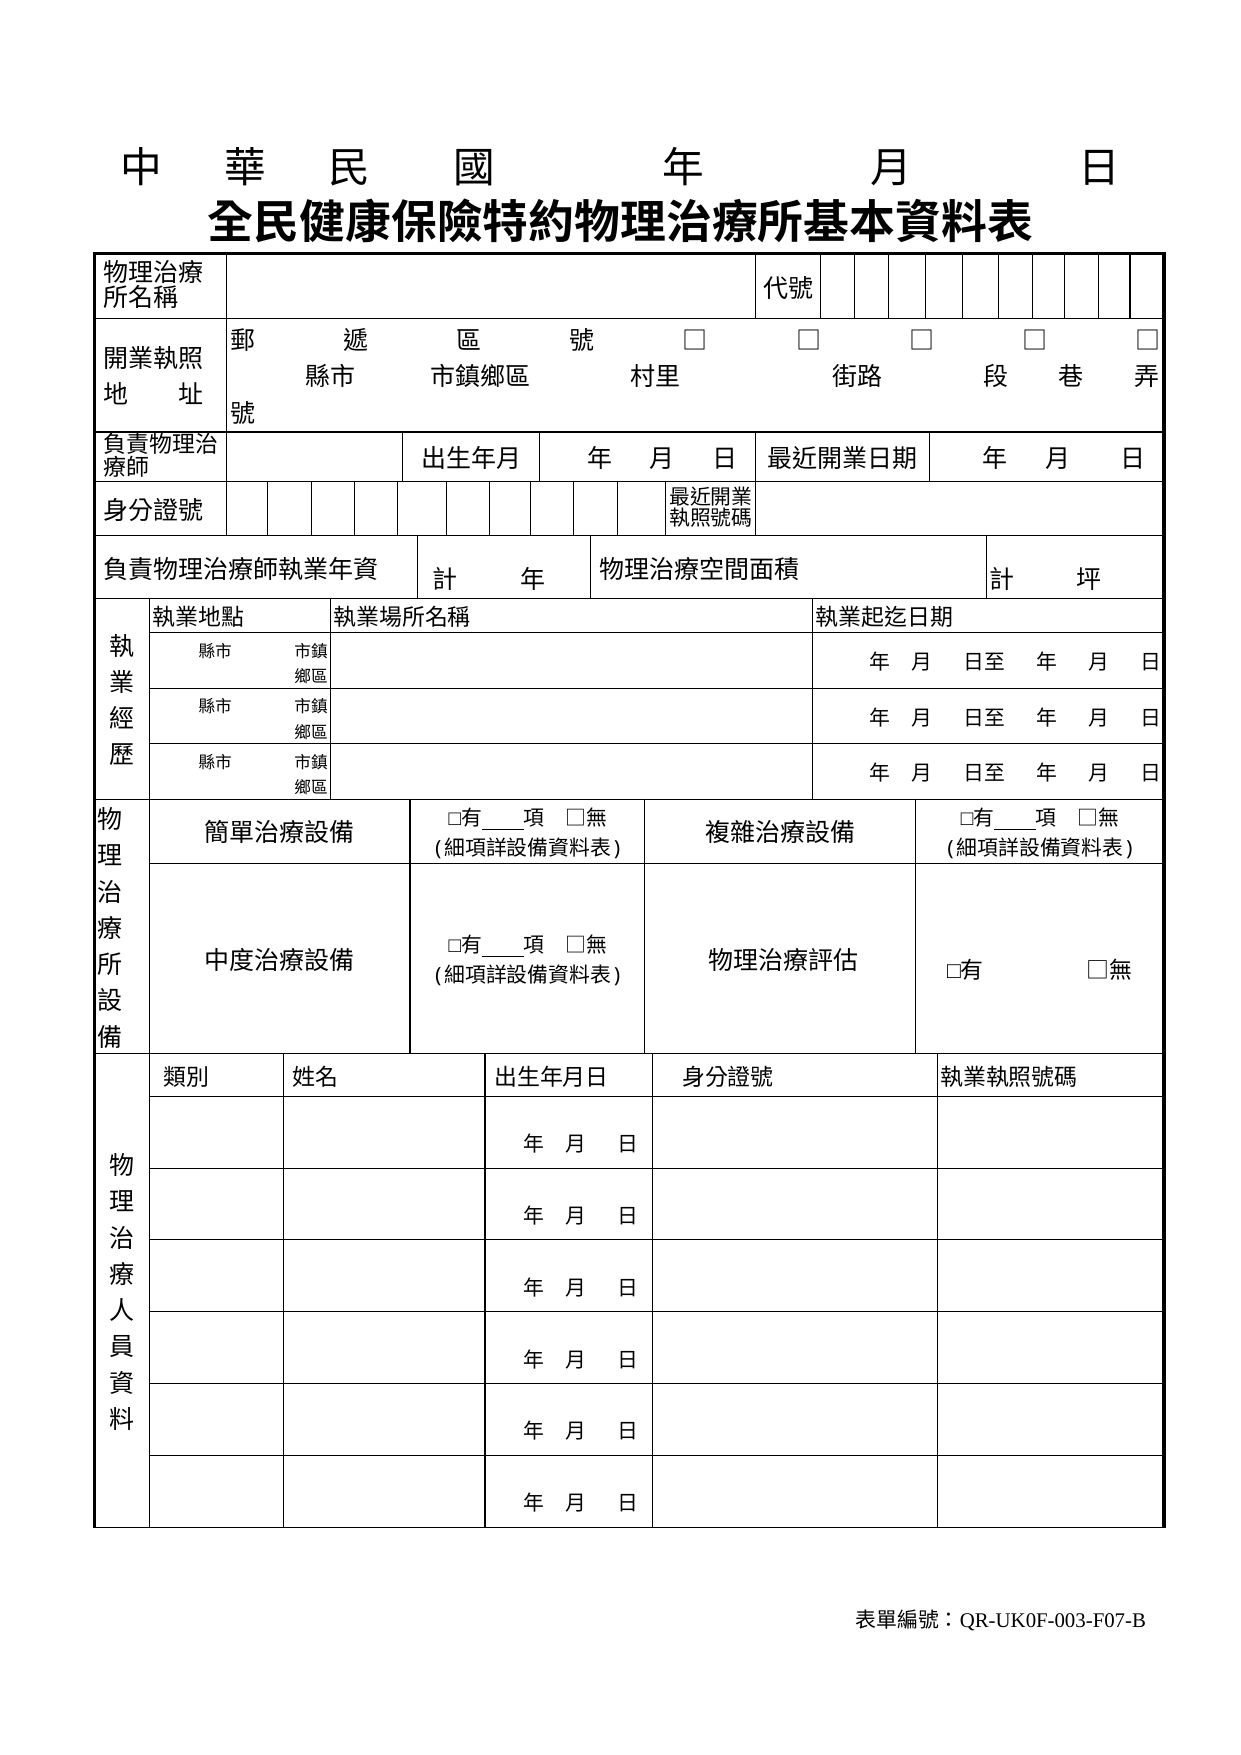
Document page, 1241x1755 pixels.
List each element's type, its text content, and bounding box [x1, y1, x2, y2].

table_header [1033, 255, 1064, 317]
table_cell [150, 1169, 283, 1239]
table_cell □有 項 □無 (細項詳設備資料表) [411, 864, 644, 1053]
table_cell [355, 482, 397, 534]
table_cell 物理治療所設備 [96, 800, 149, 1053]
table_header [1065, 255, 1098, 317]
table_cell [938, 1384, 1162, 1455]
table_cell 物 理 治 療 人 員 資 料 [96, 1054, 149, 1527]
table_cell 出生年月 [403, 433, 539, 481]
table_cell 身分證號 [653, 1054, 937, 1096]
table_cell [284, 1169, 484, 1239]
table_cell [150, 1456, 283, 1527]
table_cell [150, 1384, 283, 1455]
table_header 代號 [756, 255, 820, 317]
table_cell 縣市 市鎮鄉區 [150, 744, 330, 798]
table_cell □有 項 □無 (細項詳設備資料表) [411, 800, 644, 863]
table_cell 縣市 市鎮鄉區 [150, 689, 330, 743]
table_cell 年 月 日 [486, 1097, 652, 1167]
table_cell 中度治療設備 [150, 864, 409, 1053]
table_cell [268, 482, 311, 534]
table_cell 計 年 [418, 536, 590, 598]
table_cell [447, 482, 489, 534]
table_header [227, 255, 755, 317]
table_header [821, 255, 854, 317]
table_cell 郵遞區號□□□□□ 縣市 市鎮鄉區 村里 街路 段 巷 弄 號 [227, 319, 1162, 431]
table_cell 縣市 市鎮鄉區 [150, 633, 330, 688]
table_cell 出生年月日 [486, 1054, 652, 1096]
table_cell 最近開業執照號碼 [666, 482, 755, 534]
table_cell [938, 1312, 1162, 1383]
table_cell [653, 1384, 937, 1455]
table_cell 負責物理治療師執業年資 [96, 536, 417, 598]
table_cell [938, 1240, 1162, 1311]
table_cell 年 月 日 [930, 433, 1162, 481]
table_cell 年 月 日 [486, 1312, 652, 1383]
table_cell [653, 1169, 937, 1239]
table_header [963, 255, 998, 317]
table_cell [653, 1240, 937, 1311]
table_cell [227, 482, 267, 534]
table_cell [938, 1169, 1162, 1239]
table_cell □有 項 □無 (細項詳設備資料表) [916, 800, 1162, 863]
table_cell [398, 482, 446, 534]
table_cell 類別 [150, 1054, 283, 1096]
table_cell 最近開業日期 [756, 433, 929, 481]
table_cell 執業場所名稱 [331, 599, 812, 632]
table_cell [284, 1312, 484, 1383]
table_cell 年 月 日 [486, 1384, 652, 1455]
table_cell 簡單治療設備 [150, 800, 409, 863]
table_cell 身分證號 [96, 482, 226, 534]
table_cell 物理治療空間面積 [591, 536, 986, 598]
table_cell [574, 482, 617, 534]
table_cell 年 月 日 [540, 433, 755, 481]
table_cell 年 月 日 [486, 1456, 652, 1527]
table_cell [284, 1240, 484, 1311]
table_cell [284, 1384, 484, 1455]
table_cell 年 月 日 [486, 1240, 652, 1311]
table_cell [653, 1312, 937, 1383]
table_cell [653, 1456, 937, 1527]
table_cell [531, 482, 573, 534]
table_cell 負責物理治療師 [96, 433, 226, 481]
table_header [855, 255, 888, 317]
table_cell 年 月 日至 年 月 日 [813, 744, 1162, 798]
table_cell 開業執照地 址 [96, 319, 226, 431]
table_cell 複雜治療設備 [645, 800, 915, 863]
table_cell [938, 1456, 1162, 1527]
table_cell [150, 1312, 283, 1383]
table_cell [331, 689, 812, 743]
table_cell 執業經歷 [96, 599, 149, 798]
table_cell 計 坪 [987, 536, 1162, 598]
table_header [1099, 255, 1129, 317]
table_cell □有 □無 [916, 864, 1162, 1053]
table_cell [618, 482, 665, 534]
table_cell [150, 1097, 283, 1167]
table_cell [150, 1240, 283, 1311]
table_cell [312, 482, 354, 534]
text 全民健康保險特約物理治療所基本資料表 [94, 186, 1146, 252]
table_cell 執業執照號碼 [938, 1054, 1162, 1096]
table_cell 年 月 日至 年 月 日 [813, 689, 1162, 743]
table_header [889, 255, 925, 317]
table_cell [227, 433, 402, 481]
table_cell 物理治療評估 [645, 864, 915, 1053]
table_header [999, 255, 1032, 317]
table_cell 年 月 日至 年 月 日 [813, 633, 1162, 688]
table_cell [284, 1097, 484, 1167]
table_cell [938, 1097, 1162, 1167]
table_cell 執業起迄日期 [813, 599, 1162, 632]
table_cell 姓名 [284, 1054, 484, 1096]
table_cell [284, 1456, 484, 1527]
table_cell 年 月 日 [486, 1169, 652, 1239]
table_cell [331, 744, 812, 798]
table_header [1131, 255, 1162, 317]
table_header [926, 255, 962, 317]
text 中 華 民 國 年 月 日 [94, 123, 1146, 186]
table_header 物理治療所名稱 [96, 255, 226, 317]
table_cell [756, 482, 1162, 534]
table_cell [490, 482, 530, 534]
table_cell 執業地點 [150, 599, 330, 632]
table_cell [331, 633, 812, 688]
table_cell [653, 1097, 937, 1167]
